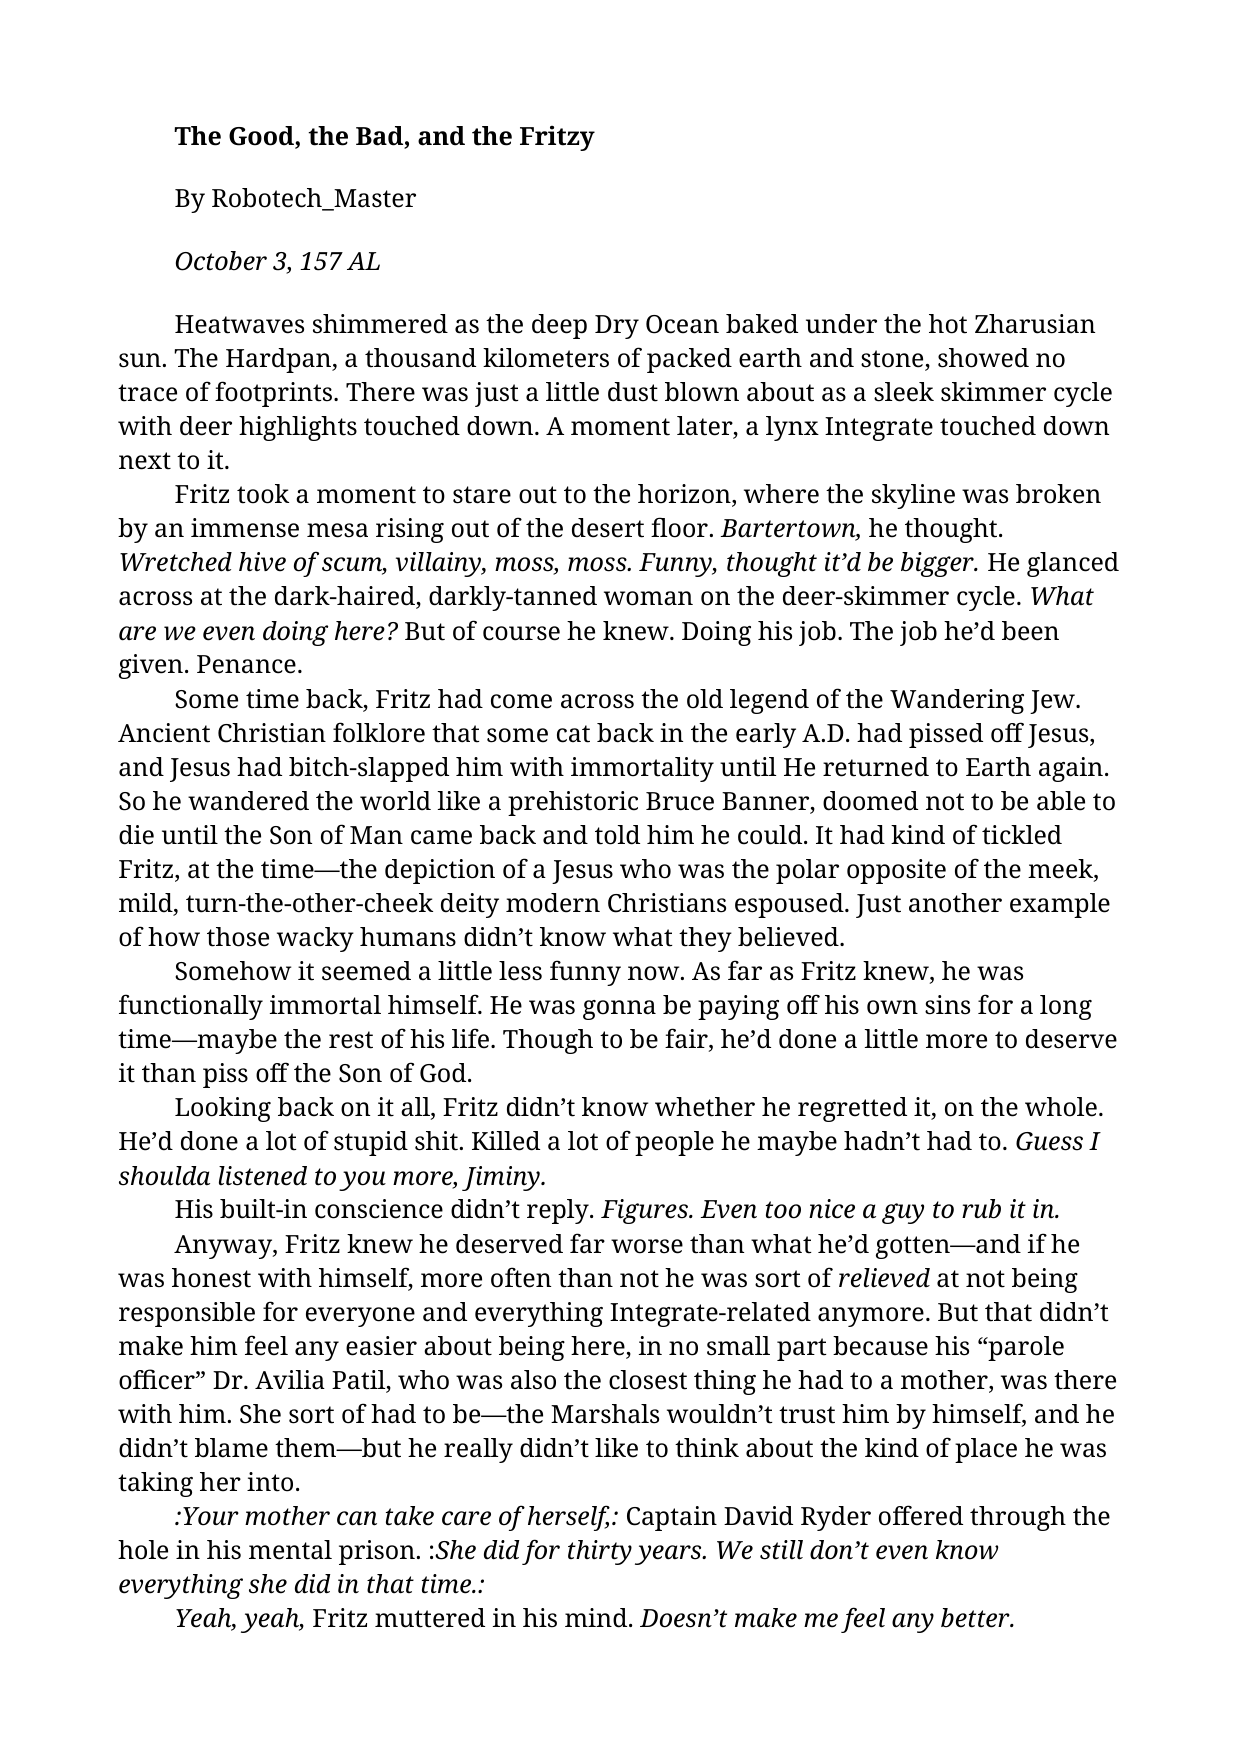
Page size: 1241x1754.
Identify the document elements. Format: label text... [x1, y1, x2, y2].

text :Your mother can take care of herself,: Captain David Ryder offered through the hole in his mental prison. :She did for thirty years. We still don’t even know everything she did in that time.: [118, 1499, 1122, 1601]
text Anyway, Fritz knew he deserved far worse than what he’d gotten—and if he was honest with himself, more often than not he was sort of relieved at not being responsible for everyone and everything Integrate-related anymore. But that didn’t make him feel any easier about being here, in no small part because his “parole officer” Dr. Avilia Patil, who was also the closest thing he had to a mother, was there with him. She sort of had to be—the Marshals wouldn’t trust him by himself, and he didn’t blame them—but he really didn’t like to think about the kind of place he was taking her into. [118, 1226, 1122, 1499]
text Some time back, Fritz had come across the old legend of the Wandering Jew. Ancient Christian folklore that some cat back in the early A.D. had pissed off Jesus, and Jesus had bitch-slapped him with immortality until He returned to Earth again. So he wandered the world like a prehistoric Bruce Banner, doomed not to be able to die until the Son of Man came back and told him he could. It had kind of tickled Fritz, at the time—the depiction of a Jesus who was the polar opposite of the meek, mild, turn-the-other-cheek deity modern Christians espoused. Just another example of how those wacky humans didn’t know what they believed. [118, 681, 1122, 954]
text Fritz took a moment to stare out to the horizon, where the skyline was broken by an immense mesa rising out of the desert floor. Bartertown, he thought. Wretched hive of scum, villainy, moss, moss. Funny, thought it’d be bigger. He glanced across at the dark-haired, darkly-tanned woman on the deer-skimmer cycle. What are we even doing here? But of course he knew. Doing his job. The job he’d been given. Penance. [118, 477, 1122, 681]
text The Good, the Bad, and the Fritzy [118, 118, 1122, 152]
text Looking back on it all, Fritz didn’t know whether he regretted it, on the whole. He’d done a lot of stupid shit. Killed a lot of people he maybe hadn’t had to. Guess I shoulda listened to you more, Jiminy. [118, 1090, 1122, 1192]
text Yeah, yeah, Fritz muttered in his mind. Doesn’t make me feel any better. [118, 1601, 1122, 1635]
text October 3, 157 AL [118, 244, 1122, 278]
text By Robotech_Master [118, 181, 1122, 215]
text Somehow it seemed a little less funny now. As far as Fritz knew, he was functionally immortal himself. He was gonna be paying off his own sins for a long time—maybe the rest of his life. Though to be fair, he’d done a little more to deserve it than piss off the Son of God. [118, 954, 1122, 1090]
text His built-in conscience didn’t reply. Figures. Even too nice a guy to rub it in. [118, 1192, 1122, 1226]
text Heatwaves shimmered as the deep Dry Ocean baked under the hot Zharusian sun. The Hardpan, a thousand kilometers of packed earth and stone, showed no trace of footprints. There was just a little dust blown about as a sleek skimmer cycle with deer highlights touched down. A moment later, a lynx Integrate touched down next to it. [118, 307, 1122, 477]
